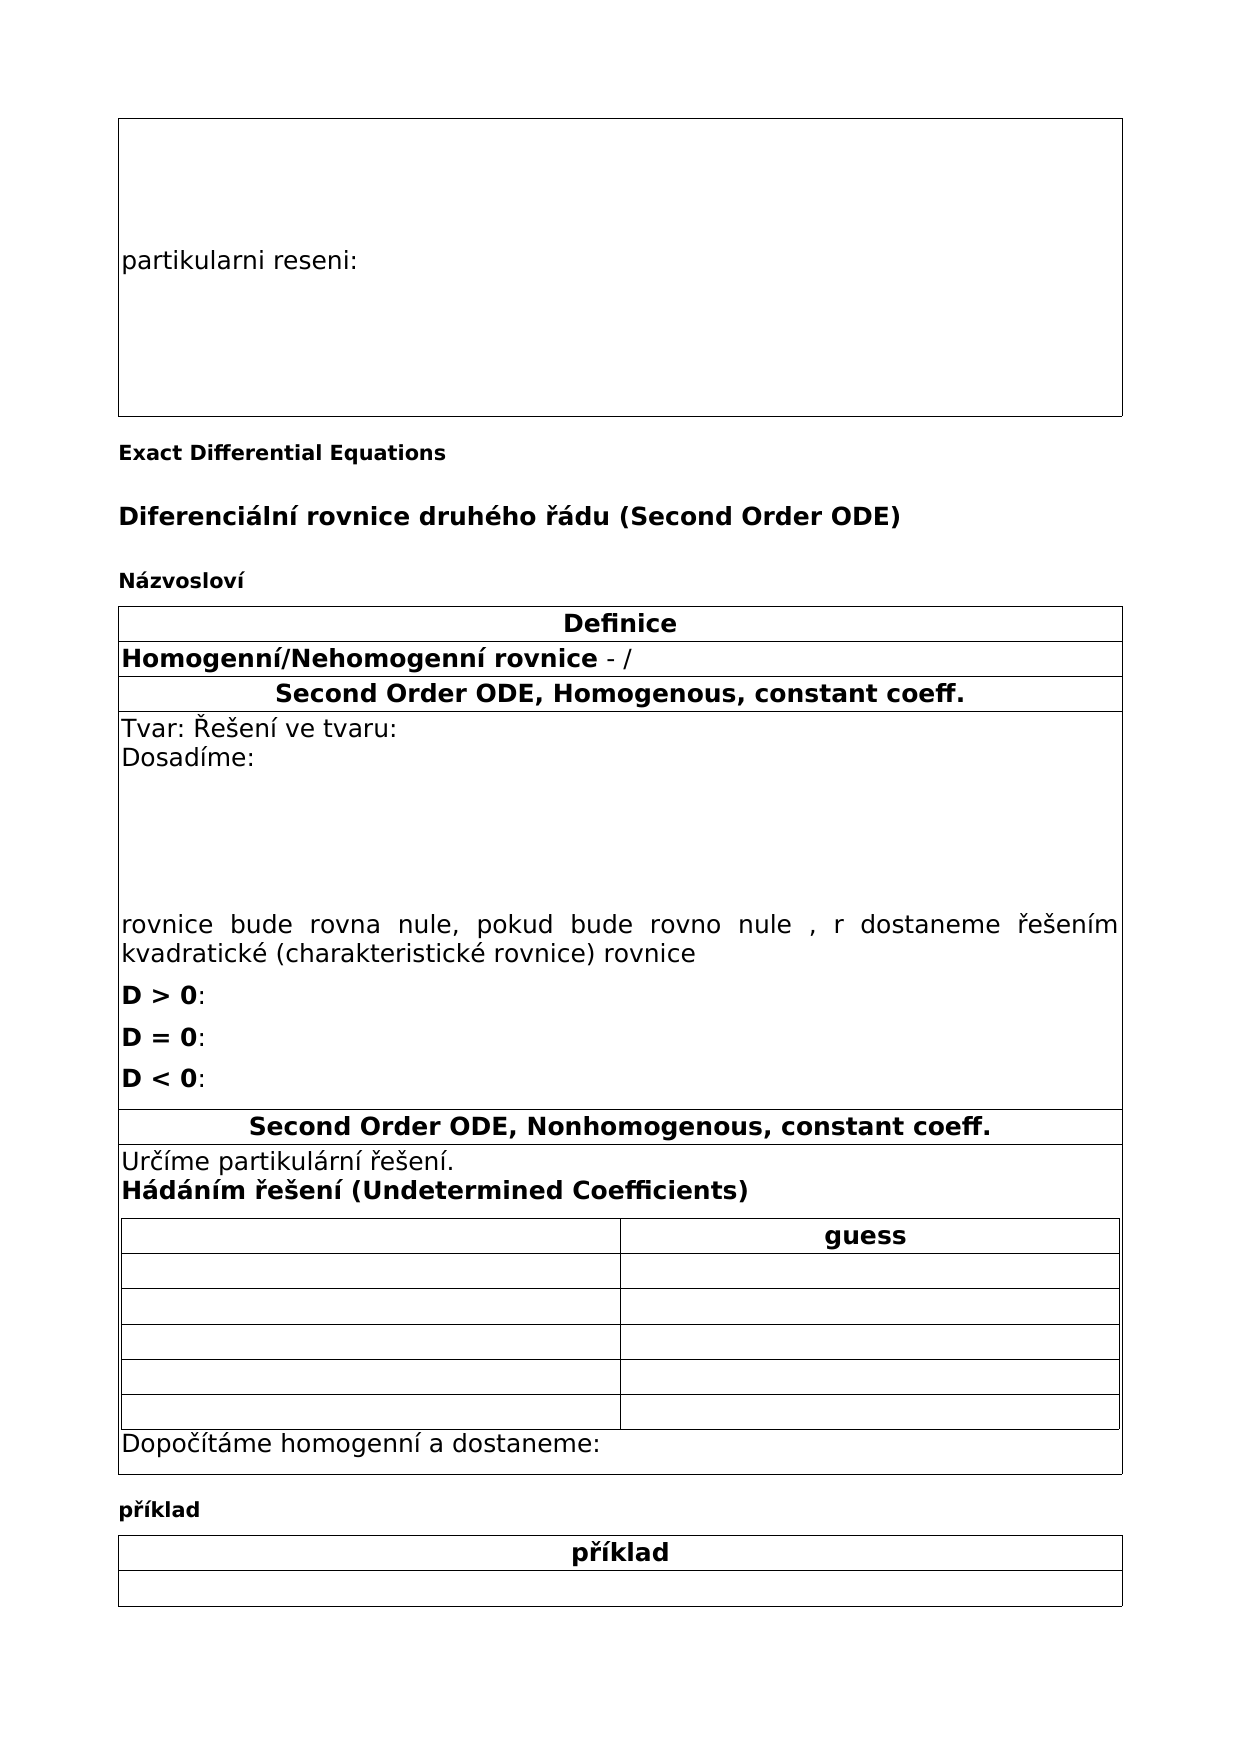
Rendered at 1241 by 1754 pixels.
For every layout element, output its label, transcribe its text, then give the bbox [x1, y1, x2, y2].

table_cell [122, 1289, 620, 1323]
table_cell [621, 1289, 1119, 1323]
table_header [122, 1219, 620, 1253]
table_cell Homogenní/Nehomogenní rovnice - / [119, 642, 1122, 676]
table_cell [122, 1325, 620, 1358]
table_cell Určíme partikulární řešení. Hádáním řešení (Undetermined Coefficients) Dopočítáme homogenní a dostaneme: [119, 1145, 1122, 1473]
subtitle Diferenciální rovnice druhého řádu (Second Order ODE) [118, 503, 1122, 532]
table_cell [122, 1360, 620, 1394]
table_cell [621, 1395, 1119, 1429]
table_header Second Order ODE, Homogenous, constant coeff. [119, 677, 1122, 711]
table_header Second Order ODE, Nonhomogenous, constant coeff. [119, 1110, 1122, 1144]
table_header příklad [119, 1536, 1122, 1570]
table_cell [122, 1395, 620, 1429]
table_cell Tvar: Řešení ve tvaru: Dosadíme: rovnice bude rovna nule, pokud bude rovno nule , r dostaneme řešením kvadratické (charakteristické rovnice) rovnice D > 0: D = 0: D < 0: [119, 712, 1122, 1109]
subtitle Exact Differential Equations [118, 441, 1122, 465]
table_header Definice [119, 607, 1122, 641]
table_cell [621, 1360, 1119, 1394]
table_cell [119, 1571, 1122, 1606]
table_cell [621, 1325, 1119, 1358]
table_cell [122, 1254, 620, 1288]
table_header guess [621, 1219, 1119, 1253]
table_cell [621, 1254, 1119, 1288]
subtitle příklad [118, 1498, 1122, 1523]
subtitle Názvosloví [118, 569, 1122, 593]
table_cell partikularni reseni: [119, 119, 1122, 416]
